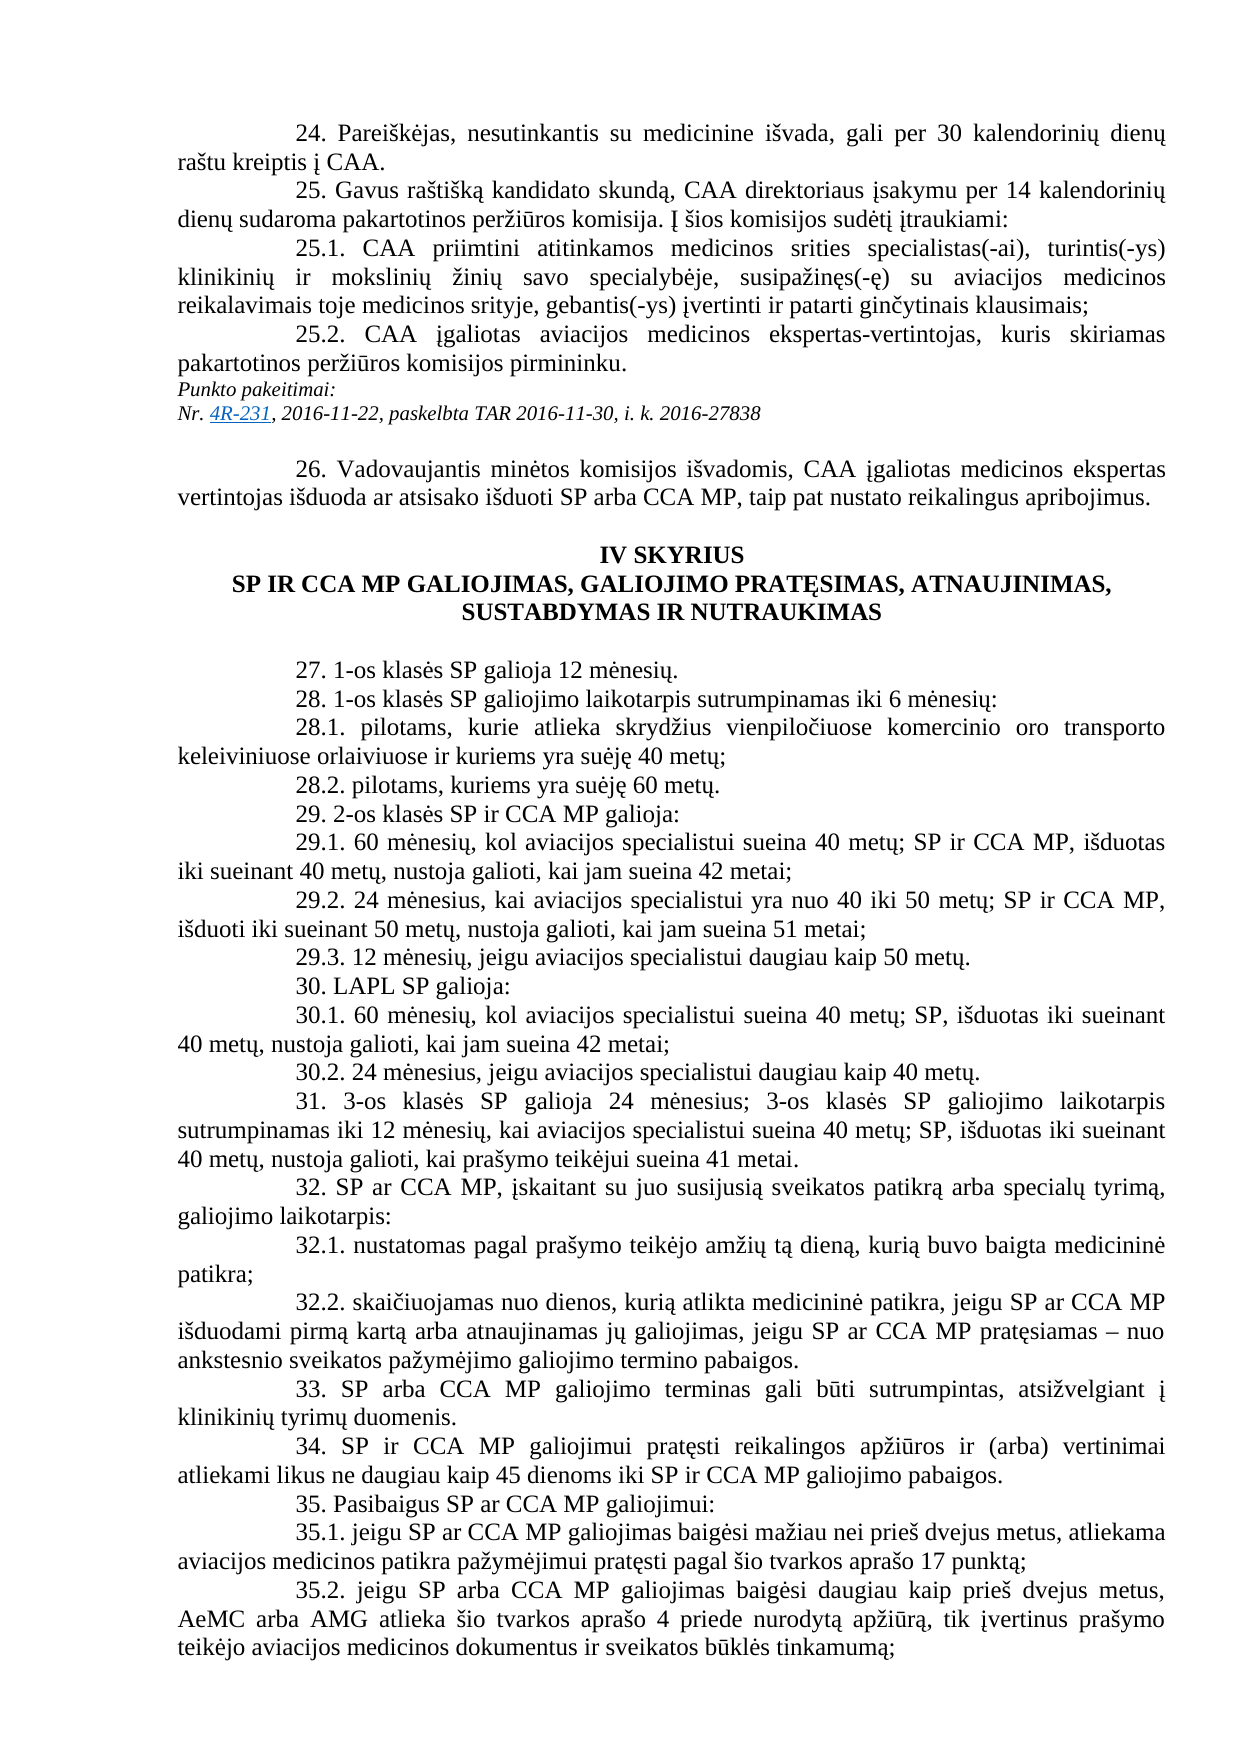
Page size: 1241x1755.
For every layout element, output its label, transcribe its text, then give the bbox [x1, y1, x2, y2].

text 33. SP arba CCA MP galiojimo terminas gali būti sutrumpintas, atsižvelgiant į klinikinių tyrimų duomenis. [177, 1374, 1166, 1431]
text 35. Pasibaigus SP ar CCA MP galiojimui: [177, 1489, 1166, 1517]
text 24. Pareiškėjas, nesutinkantis su medicinine išvada, gali per 30 kalendorinių dienų raštu kreiptis į CAA. [177, 118, 1166, 176]
text 28.1. pilotams, kurie atlieka skrydžius vienpiločiuose komercinio oro transporto keleiviniuose orlaiviuose ir kuriems yra suėję 40 metų; [177, 712, 1166, 770]
text 26. Vadovaujantis minėtos komisijos išvadomis, CAA įgaliotas medicinos ekspertas vertintojas išduoda ar atsisako išduoti SP arba CCA MP, taip pat nustato reikalingus apribojimus. [177, 454, 1166, 511]
text 29.1. 60 mėnesių, kol aviacijos specialistui sueina 40 metų; SP ir CCA MP, išduotas iki sueinant 40 metų, nustoja galioti, kai jam sueina 42 metai; [177, 827, 1166, 885]
text 30. LAPL SP galioja: [177, 971, 1166, 1000]
text IV SKYRIUS [177, 540, 1166, 569]
text 32.2. skaičiuojamas nuo dienos, kurią atlikta medicininė patikra, jeigu SP ar CCA MP išduodami pirmą kartą arba atnaujinamas jų galiojimas, jeigu SP ar CCA MP pratęsiamas – nuo ankstesnio sveikatos pažymėjimo galiojimo termino pabaigos. [177, 1287, 1166, 1374]
text Punkto pakeitimai: [177, 377, 1166, 401]
text 29.3. 12 mėnesių, jeigu aviacijos specialistui daugiau kaip 50 metų. [177, 942, 1166, 971]
text 25.2. CAA įgaliotas aviacijos medicinos ekspertas-vertintojas, kuris skiriamas pakartotinos peržiūros komisijos pirmininku. [177, 319, 1166, 377]
text 29.2. 24 mėnesius, kai aviacijos specialistui yra nuo 40 iki 50 metų; SP ir CCA MP, išduoti iki sueinant 50 metų, nustoja galioti, kai jam sueina 51 metai; [177, 885, 1166, 942]
text 30.1. 60 mėnesių, kol aviacijos specialistui sueina 40 metų; SP, išduotas iki sueinant 40 metų, nustoja galioti, kai jam sueina 42 metai; [177, 1000, 1166, 1057]
text SP IR CCA MP GALIOJIMAS, GALIOJIMO PRATĘSIMAS, ATNAUJINIMAS, SUSTABDYMAS IR NUTRAUKIMAS [177, 569, 1166, 626]
text 35.2. jeigu SP arba CCA MP galiojimas baigėsi daugiau kaip prieš dvejus metus, AeMC arba AMG atlieka šio tvarkos aprašo 4 priede nurodytą apžiūrą, tik įvertinus prašymo teikėjo aviacijos medicinos dokumentus ir sveikatos būklės tinkamumą; [177, 1575, 1166, 1661]
text 25.1. CAA priimtini atitinkamos medicinos srities specialistas(-ai), turintis(-ys) klinikinių ir mokslinių žinių savo specialybėje, susipažinęs(-ę) su aviacijos medicinos reikalavimais toje medicinos srityje, gebantis(-ys) įvertinti ir patarti ginčytinais klausimais; [177, 233, 1166, 319]
text 28.2. pilotams, kuriems yra suėję 60 metų. [177, 770, 1166, 799]
text 34. SP ir CCA MP galiojimui pratęsti reikalingos apžiūros ir (arba) vertinimai atliekami likus ne daugiau kaip 45 dienoms iki SP ir CCA MP galiojimo pabaigos. [177, 1431, 1166, 1489]
text Nr. 4R-231, 2016-11-22, paskelbta TAR 2016-11-30, i. k. 2016-27838 [177, 401, 1166, 425]
text 29. 2-os klasės SP ir CCA MP galioja: [177, 799, 1166, 827]
text 27. 1-os klasės SP galioja 12 mėnesių. [177, 655, 1166, 684]
text 25. Gavus raštišką kandidato skundą, CAA direktoriaus įsakymu per 14 kalendorinių dienų sudaroma pakartotinos peržiūros komisija. Į šios komisijos sudėtį įtraukiami: [177, 176, 1166, 233]
text 35.1. jeigu SP ar CCA MP galiojimas baigėsi mažiau nei prieš dvejus metus, atliekama aviacijos medicinos patikra pažymėjimui pratęsti pagal šio tvarkos aprašo 17 punktą; [177, 1517, 1166, 1575]
text 32. SP ar CCA MP, įskaitant su juo susijusią sveikatos patikrą arba specialų tyrimą, galiojimo laikotarpis: [177, 1172, 1166, 1230]
text 30.2. 24 mėnesius, jeigu aviacijos specialistui daugiau kaip 40 metų. [177, 1057, 1166, 1086]
text 31. 3-os klasės SP galioja 24 mėnesius; 3-os klasės SP galiojimo laikotarpis sutrumpinamas iki 12 mėnesių, kai aviacijos specialistui sueina 40 metų; SP, išduotas iki sueinant 40 metų, nustoja galioti, kai prašymo teikėjui sueina 41 metai. [177, 1086, 1166, 1172]
text 28. 1-os klasės SP galiojimo laikotarpis sutrumpinamas iki 6 mėnesių: [177, 684, 1166, 712]
text 32.1. nustatomas pagal prašymo teikėjo amžių tą dieną, kurią buvo baigta medicininė patikra; [177, 1230, 1166, 1287]
